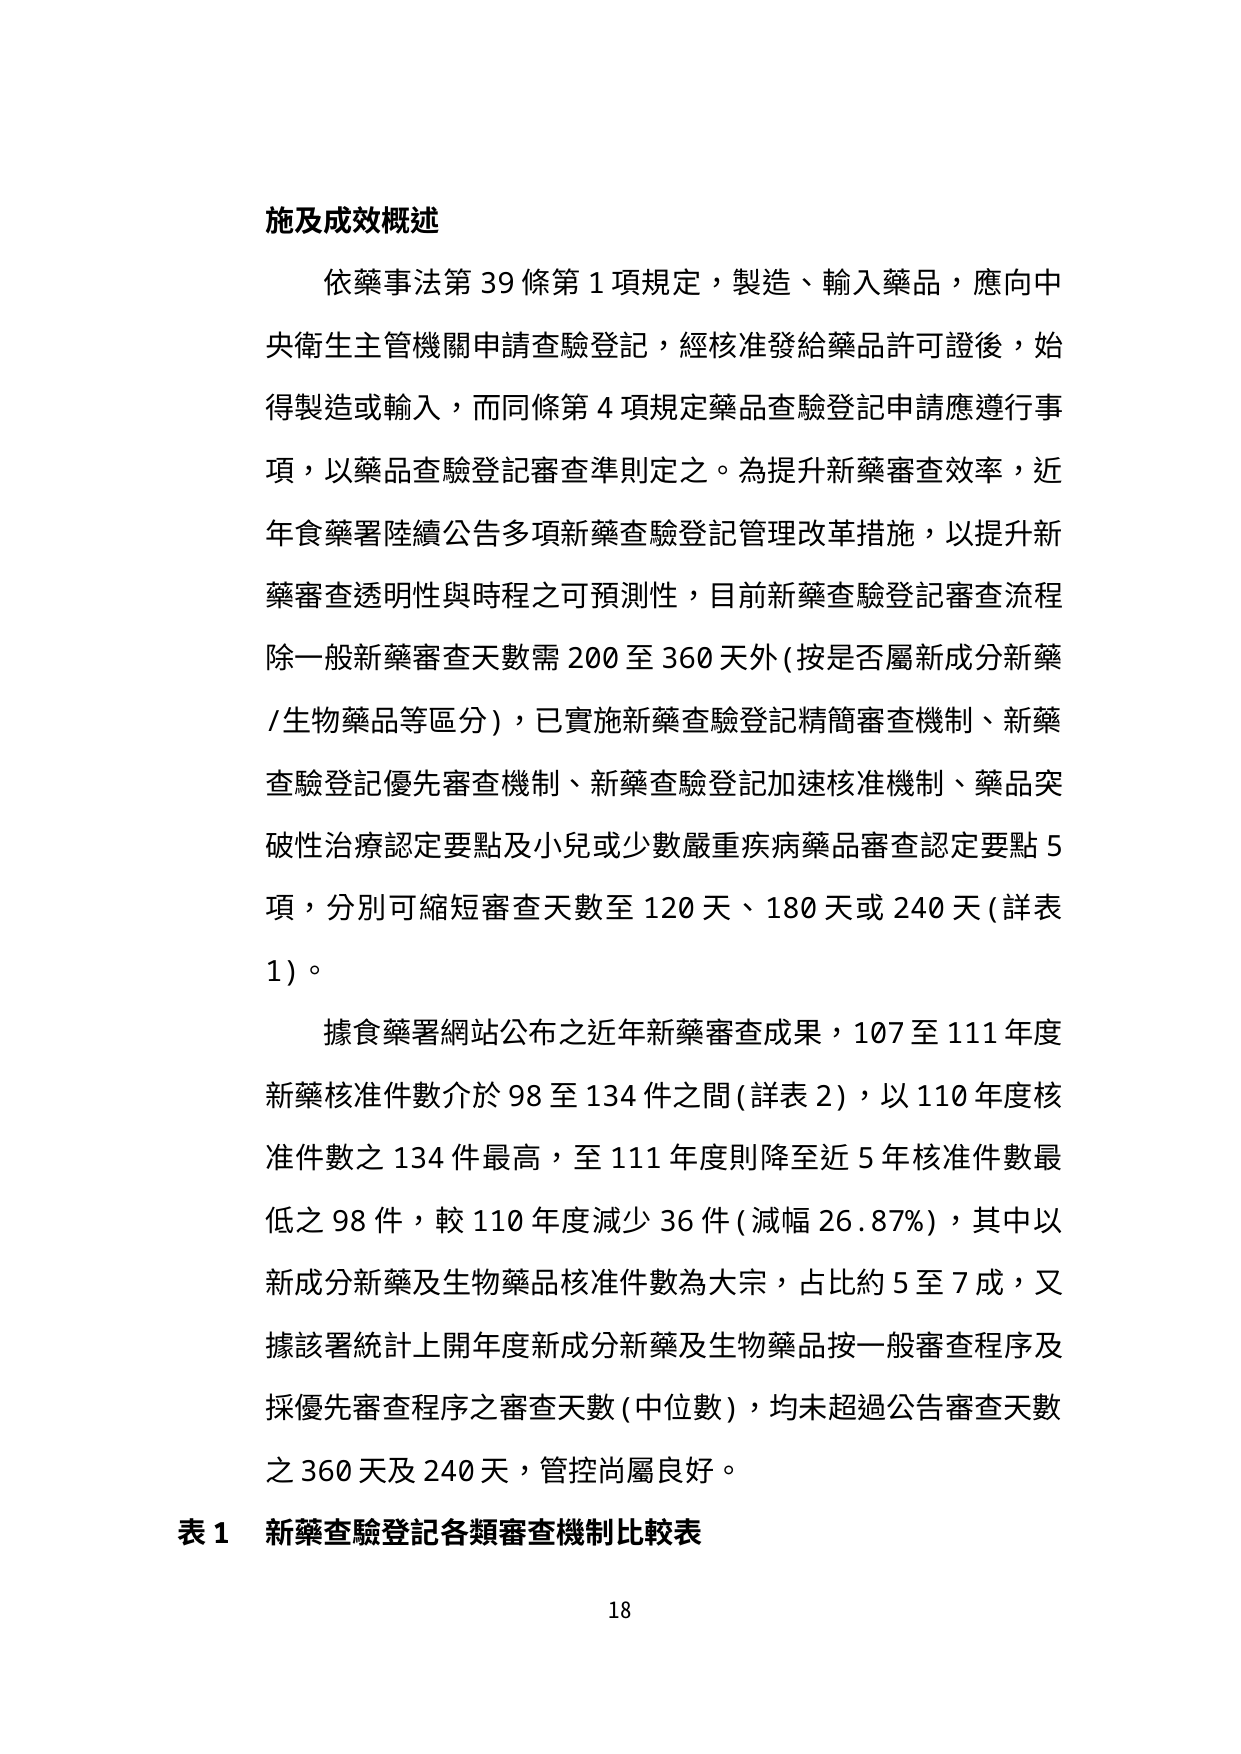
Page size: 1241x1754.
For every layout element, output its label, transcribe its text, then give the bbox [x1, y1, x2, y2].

text 施及成效概述 [236, 177, 1063, 240]
text 依藥事法第39條第1項規定，製造、輸入藥品，應向中央衛生主管機關申請查驗登記，經核准發給藥品許可證後，始得製造或輸入，而同條第4項規定藥品查驗登記申請應遵行事項，以藥品查驗登記審查準則定之。為提升新藥審查效率，近年食藥署陸續公告多項新藥查驗登記管理改革措施，以提升新藥審查透明性與時程之可預測性，目前新藥查驗登記審查流程除一般新藥審查天數需200至360天外(按是否屬新成分新藥/生物藥品等區分)，已實施新藥查驗登記精簡審查機制、新藥查驗登記優先審查機制、新藥查驗登記加速核准機制、藥品突破性治療認定要點及小兒或少數嚴重疾病藥品審查認定要點5項，分別可縮短審查天數至120天、180天或240天(詳表1)。 [265, 240, 1063, 990]
text 據食藥署網站公布之近年新藥審查成果，107至111年度新藥核准件數介於98至134件之間(詳表2)，以110年度核准件數之134件最高，至111年度則降至近5年核准件數最低之98件，較110年度減少36件(減幅26.87%)，其中以新成分新藥及生物藥品核准件數為大宗，占比約5至7成，又據該署統計上開年度新成分新藥及生物藥品按一般審查程序及採優先審查程序之審查天數(中位數)，均未超過公告審查天數之360天及240天，管控尚屬良好。 [265, 990, 1063, 1490]
text 表1 新藥查驗登記各類審查機制比較表 [177, 1490, 1063, 1552]
